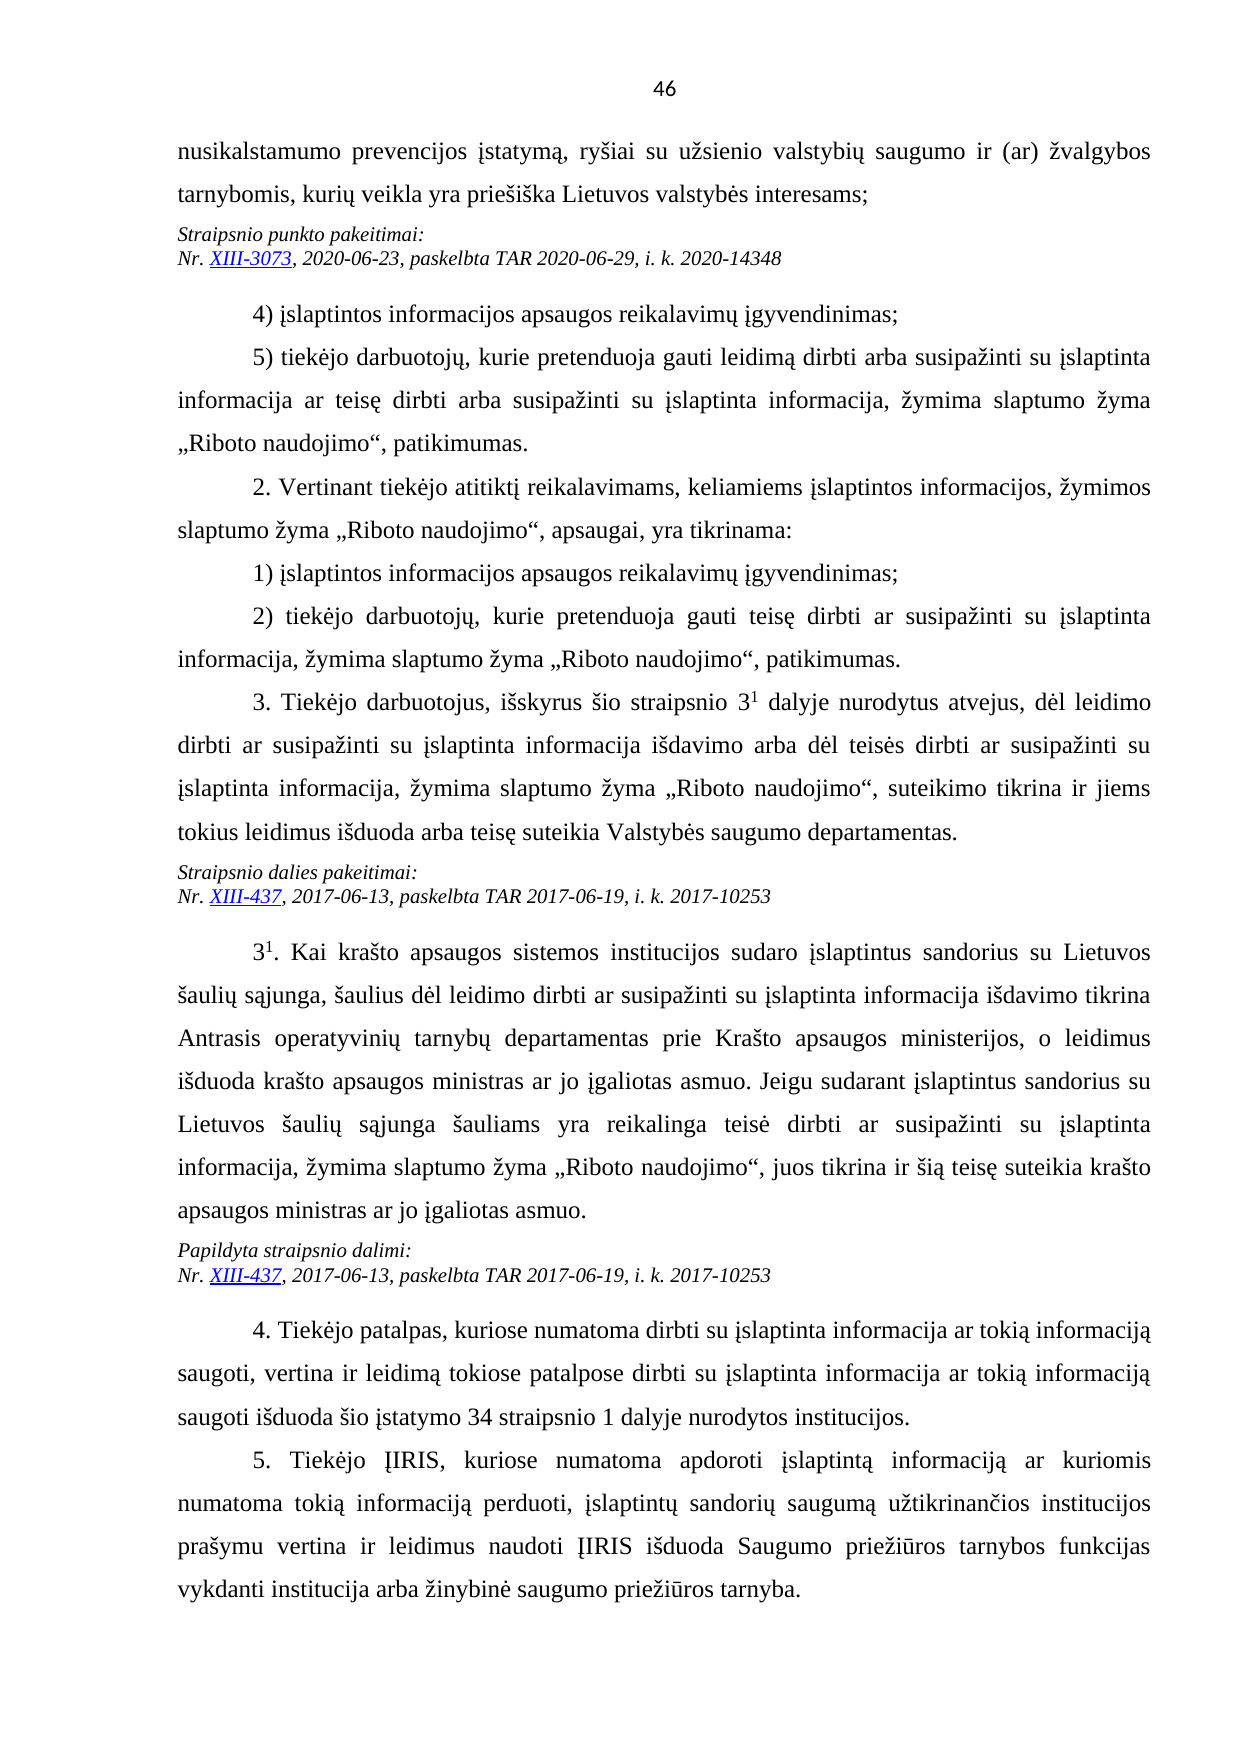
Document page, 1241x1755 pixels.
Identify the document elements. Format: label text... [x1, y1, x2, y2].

text 2) tiekėjo darbuotojų, kurie pretenduoja gauti teisę dirbti ar susipažinti su įslaptinta informacija, žymima slaptumo žyma „Riboto naudojimo“, patikimumas. [177, 601, 1152, 673]
text nusikalstamumo prevencijos įstatymą, ryšiai su užsienio valstybių saugumo ir (ar) žvalgybos tarnybomis, kurių veikla yra priešiška Lietuvos valstybės interesams; [177, 136, 1152, 208]
text Nr. XIII-437, 2017-06-13, paskelbta TAR 2017-06-19, i. k. 2017-10253 [177, 1262, 1152, 1287]
text Nr. XIII-3073, 2020-06-23, paskelbta TAR 2020-06-29, i. k. 2020-14348 [177, 246, 1152, 270]
text 3. Tiekėjo darbuotojus, išskyrus šio straipsnio 31 dalyje nurodytus atvejus, dėl leidimo dirbti ar susipažinti su įslaptinta informacija išdavimo arba dėl teisės dirbti ar susipažinti su įslaptinta informacija, žymima slaptumo žyma „Riboto naudojimo“, suteikimo tikrina ir jiems tokius leidimus išduoda arba teisę suteikia Valstybės saugumo departamentas. [177, 687, 1152, 845]
text 1) įslaptintos informacijos apsaugos reikalavimų įgyvendinimas; [177, 558, 1152, 587]
text 5) tiekėjo darbuotojų, kurie pretenduoja gauti leidimą dirbti arba susipažinti su įslaptinta informacija ar teisę dirbti arba susipažinti su įslaptinta informacija, žymima slaptumo žyma „Riboto naudojimo“, patikimumas. [177, 342, 1152, 457]
text Nr. XIII-437, 2017-06-13, paskelbta TAR 2017-06-19, i. k. 2017-10253 [177, 884, 1152, 908]
text 5. Tiekėjo ĮIRIS, kuriose numatoma apdoroti įslaptintą informaciją ar kuriomis numatoma tokią informaciją perduoti, įslaptintų sandorių saugumą užtikrinančios institucijos prašymu vertina ir leidimus naudoti ĮIRIS išduoda Saugumo priežiūros tarnybos funkcijas vykdanti institucija arba žinybinė saugumo priežiūros tarnyba. [177, 1445, 1152, 1603]
text 2. Vertinant tiekėjo atitiktį reikalavimams, keliamiems įslaptintos informacijos, žymimos slaptumo žyma „Riboto naudojimo“, apsaugai, yra tikrinama: [177, 472, 1152, 543]
text 4. Tiekėjo patalpas, kuriose numatoma dirbti su įslaptinta informacija ar tokią informaciją saugoti, vertina ir leidimą tokiose patalpose dirbti su įslaptinta informacija ar tokią informaciją saugoti išduoda šio įstatymo 34 straipsnio 1 dalyje nurodytos institucijos. [177, 1315, 1152, 1430]
text 31. Kai krašto apsaugos sistemos institucijos sudaro įslaptintus sandorius su Lietuvos šaulių sąjunga, šaulius dėl leidimo dirbti ar susipažinti su įslaptinta informacija išdavimo tikrina Antrasis operatyvinių tarnybų departamentas prie Krašto apsaugos ministerijos, o leidimus išduoda krašto apsaugos ministras ar jo įgaliotas asmuo. Jeigu sudarant įslaptintus sandorius su Lietuvos šaulių sąjunga šauliams yra reikalinga teisė dirbti ar susipažinti su įslaptinta informacija, žymima slaptumo žyma „Riboto naudojimo“, juos tikrina ir šią teisę suteikia krašto apsaugos ministras ar jo įgaliotas asmuo. [177, 937, 1152, 1224]
text Straipsnio dalies pakeitimai: [177, 860, 1152, 884]
text 4) įslaptintos informacijos apsaugos reikalavimų įgyvendinimas; [177, 299, 1152, 328]
text Papildyta straipsnio dalimi: [177, 1238, 1152, 1262]
text Straipsnio punkto pakeitimai: [177, 222, 1152, 246]
